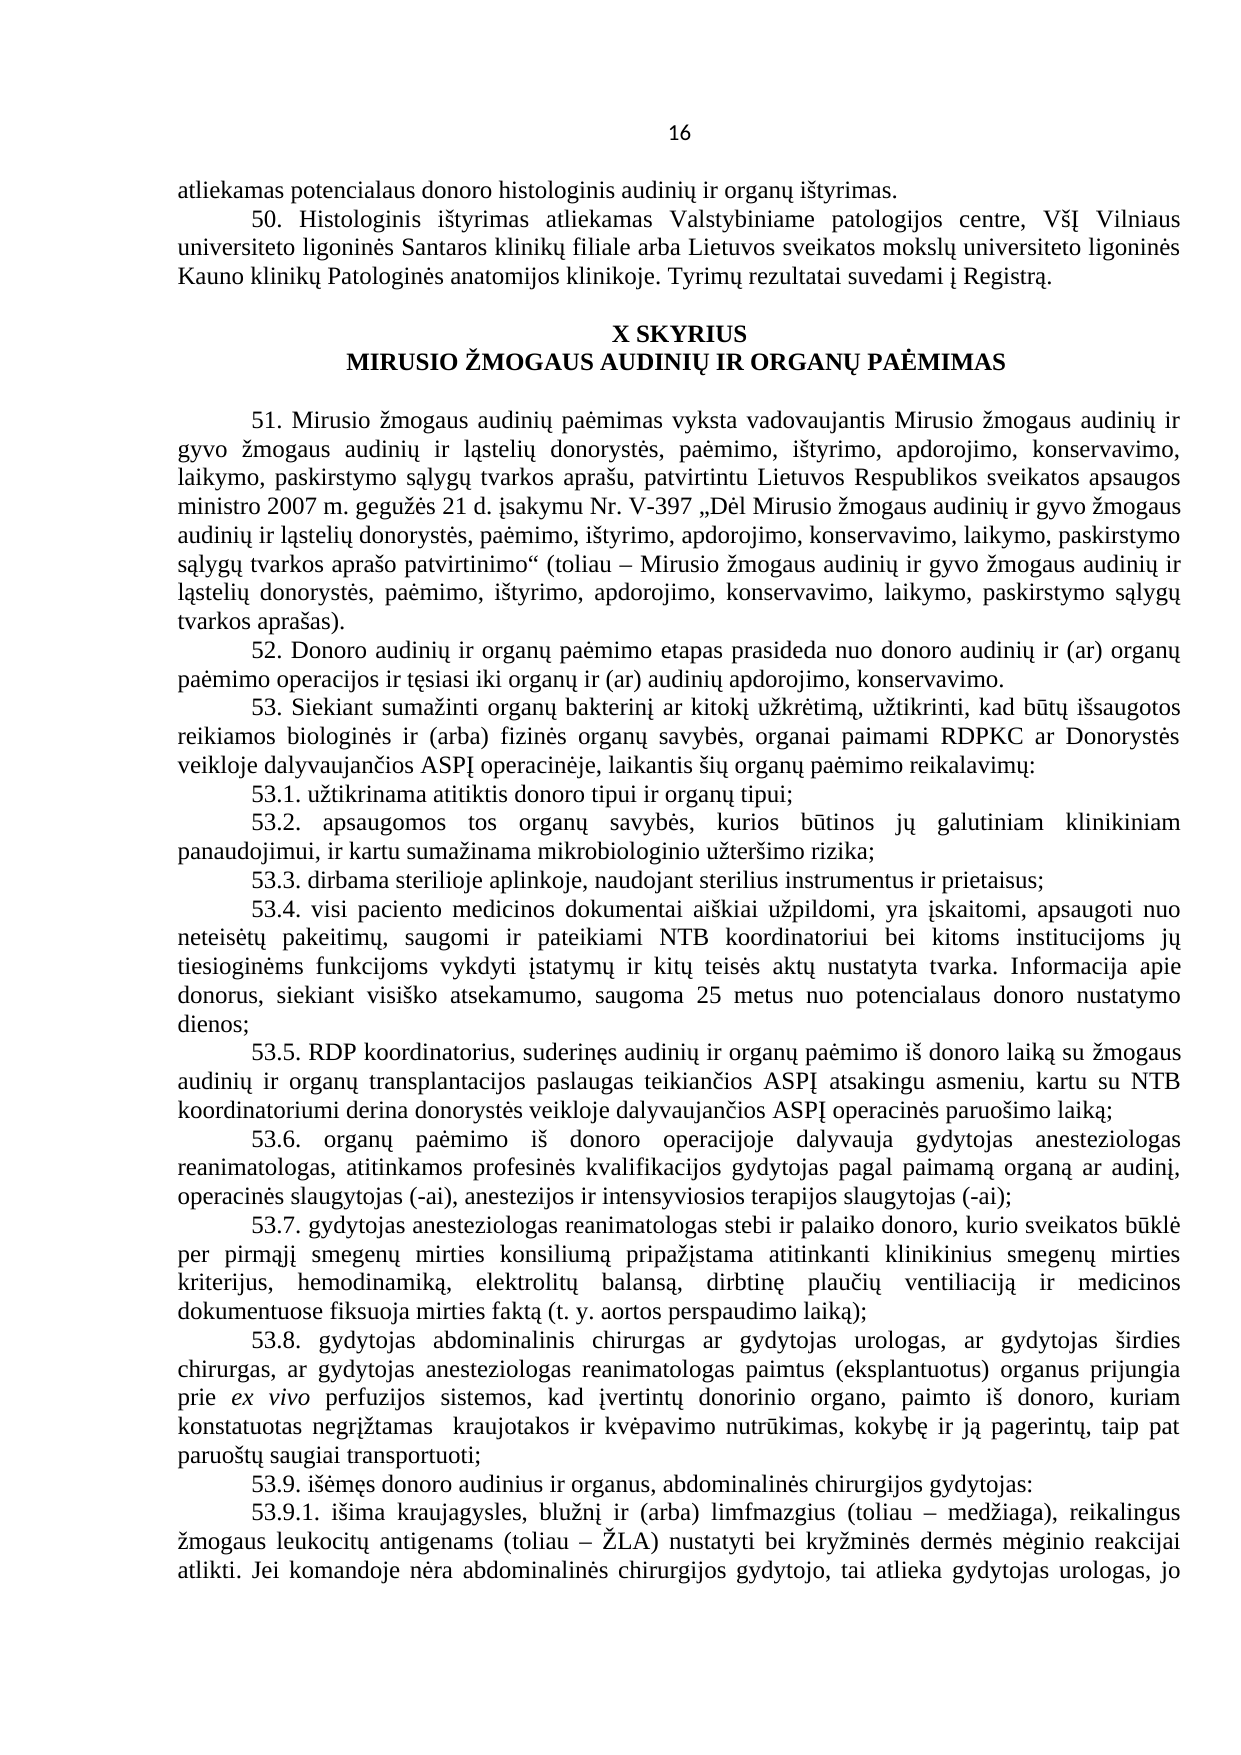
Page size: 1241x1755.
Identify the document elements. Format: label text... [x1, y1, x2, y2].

text 53.6. organų paėmimo iš donoro operacijoje dalyvauja gydytojas anesteziologas reanimatologas, atitinkamos profesinės kvalifikacijos gydytojas pagal paimamą organą ar audinį, operacinės slaugytojas (-ai), anestezijos ir intensyviosios terapijos slaugytojas (-ai); [177, 1124, 1181, 1210]
text 53.3. dirbama sterilioje aplinkoje, naudojant sterilius instrumentus ir prietaisus; [177, 865, 1181, 894]
text 50. Histologinis ištyrimas atliekamas Valstybiniame patologijos centre, VšĮ Vilniaus universiteto ligoninės Santaros klinikų filiale arba Lietuvos sveikatos mokslų universiteto ligoninės Kauno klinikų Patologinės anatomijos klinikoje. Tyrimų rezultatai suvedami į Registrą. [177, 204, 1181, 290]
text 53.8. gydytojas abdominalinis chirurgas ar gydytojas urologas, ar gydytojas širdies chirurgas, ar gydytojas anesteziologas reanimatologas paimtus (eksplantuotus) organus prijungia prie ex vivo perfuzijos sistemos, kad įvertintų donorinio organo, paimto iš donoro, kuriam konstatuotas negrįžtamas kraujotakos ir kvėpavimo nutrūkimas, kokybę ir ją pagerintų, taip pat paruoštų saugiai transportuoti; [177, 1325, 1181, 1469]
text X SKYRIUS [177, 319, 1181, 347]
text 53.4. visi paciento medicinos dokumentai aiškiai užpildomi, yra įskaitomi, apsaugoti nuo neteisėtų pakeitimų, saugomi ir pateikiami NTB koordinatoriui bei kitoms institucijoms jų tiesioginėms funkcijoms vykdyti įstatymų ir kitų teisės aktų nustatyta tvarka. Informacija apie donorus, siekiant visiško atsekamumo, saugoma 25 metus nuo potencialaus donoro nustatymo dienos; [177, 894, 1181, 1037]
text 51. Mirusio žmogaus audinių paėmimas vyksta vadovaujantis Mirusio žmogaus audinių ir gyvo žmogaus audinių ir ląstelių donorystės, paėmimo, ištyrimo, apdorojimo, konservavimo, laikymo, paskirstymo sąlygų tvarkos aprašu, patvirtintu Lietuvos Respublikos sveikatos apsaugos ministro 2007 m. gegužės 21 d. įsakymu Nr. V-397 „Dėl Mirusio žmogaus audinių ir gyvo žmogaus audinių ir ląstelių donorystės, paėmimo, ištyrimo, apdorojimo, konservavimo, laikymo, paskirstymo sąlygų tvarkos aprašo patvirtinimo“ (toliau – Mirusio žmogaus audinių ir gyvo žmogaus audinių ir ląstelių donorystės, paėmimo, ištyrimo, apdorojimo, konservavimo, laikymo, paskirstymo sąlygų tvarkos aprašas). [177, 405, 1181, 635]
text 52. Donoro audinių ir organų paėmimo etapas prasideda nuo donoro audinių ir (ar) organų paėmimo operacijos ir tęsiasi iki organų ir (ar) audinių apdorojimo, konservavimo. [177, 635, 1181, 692]
text 53.7. gydytojas anesteziologas reanimatologas stebi ir palaiko donoro, kurio sveikatos būklė per pirmąjį smegenų mirties konsiliumą pripažįstama atitinkanti klinikinius smegenų mirties kriterijus, hemodinamiką, elektrolitų balansą, dirbtinę plaučių ventiliaciją ir medicinos dokumentuose fiksuoja mirties faktą (t. y. aortos perspaudimo laiką); [177, 1210, 1181, 1325]
text 53.2. apsaugomos tos organų savybės, kurios būtinos jų galutiniam klinikiniam panaudojimui, ir kartu sumažinama mikrobiologinio užteršimo rizika; [177, 807, 1181, 865]
text MIRUSIO ŽMOGAUS AUDINIŲ IR ORGANŲ PAĖMIMAS [177, 347, 1181, 376]
text 53.1. užtikrinama atitiktis donoro tipui ir organų tipui; [177, 779, 1181, 807]
text 53. Siekiant sumažinti organų bakterinį ar kitokį užkrėtimą, užtikrinti, kad būtų išsaugotos reikiamos biologinės ir (arba) fizinės organų savybės, organai paimami RDPKC ar Donorystės veikloje dalyvaujančios ASPĮ operacinėje, laikantis šių organų paėmimo reikalavimų: [177, 692, 1181, 779]
text 53.9. išėmęs donoro audinius ir organus, abdominalinės chirurgijos gydytojas: [177, 1469, 1181, 1497]
text 53.5. RDP koordinatorius, suderinęs audinių ir organų paėmimo iš donoro laiką su žmogaus audinių ir organų transplantacijos paslaugas teikiančios ASPĮ atsakingu asmeniu, kartu su NTB koordinatoriumi derina donorystės veikloje dalyvaujančios ASPĮ operacinės paruošimo laiką; [177, 1037, 1181, 1124]
text 53.9.1. išima kraujagysles, blužnį ir (arba) limfmazgius (toliau – medžiaga), reikalingus žmogaus leukocitų antigenams (toliau – ŽLA) nustatyti bei kryžminės dermės mėginio reakcijai atlikti. Jei komandoje nėra abdominalinės chirurgijos gydytojo, tai atlieka gydytojas urologas, jo [177, 1497, 1181, 1584]
text atliekamas potencialaus donoro histologinis audinių ir organų ištyrimas. [177, 175, 1181, 204]
